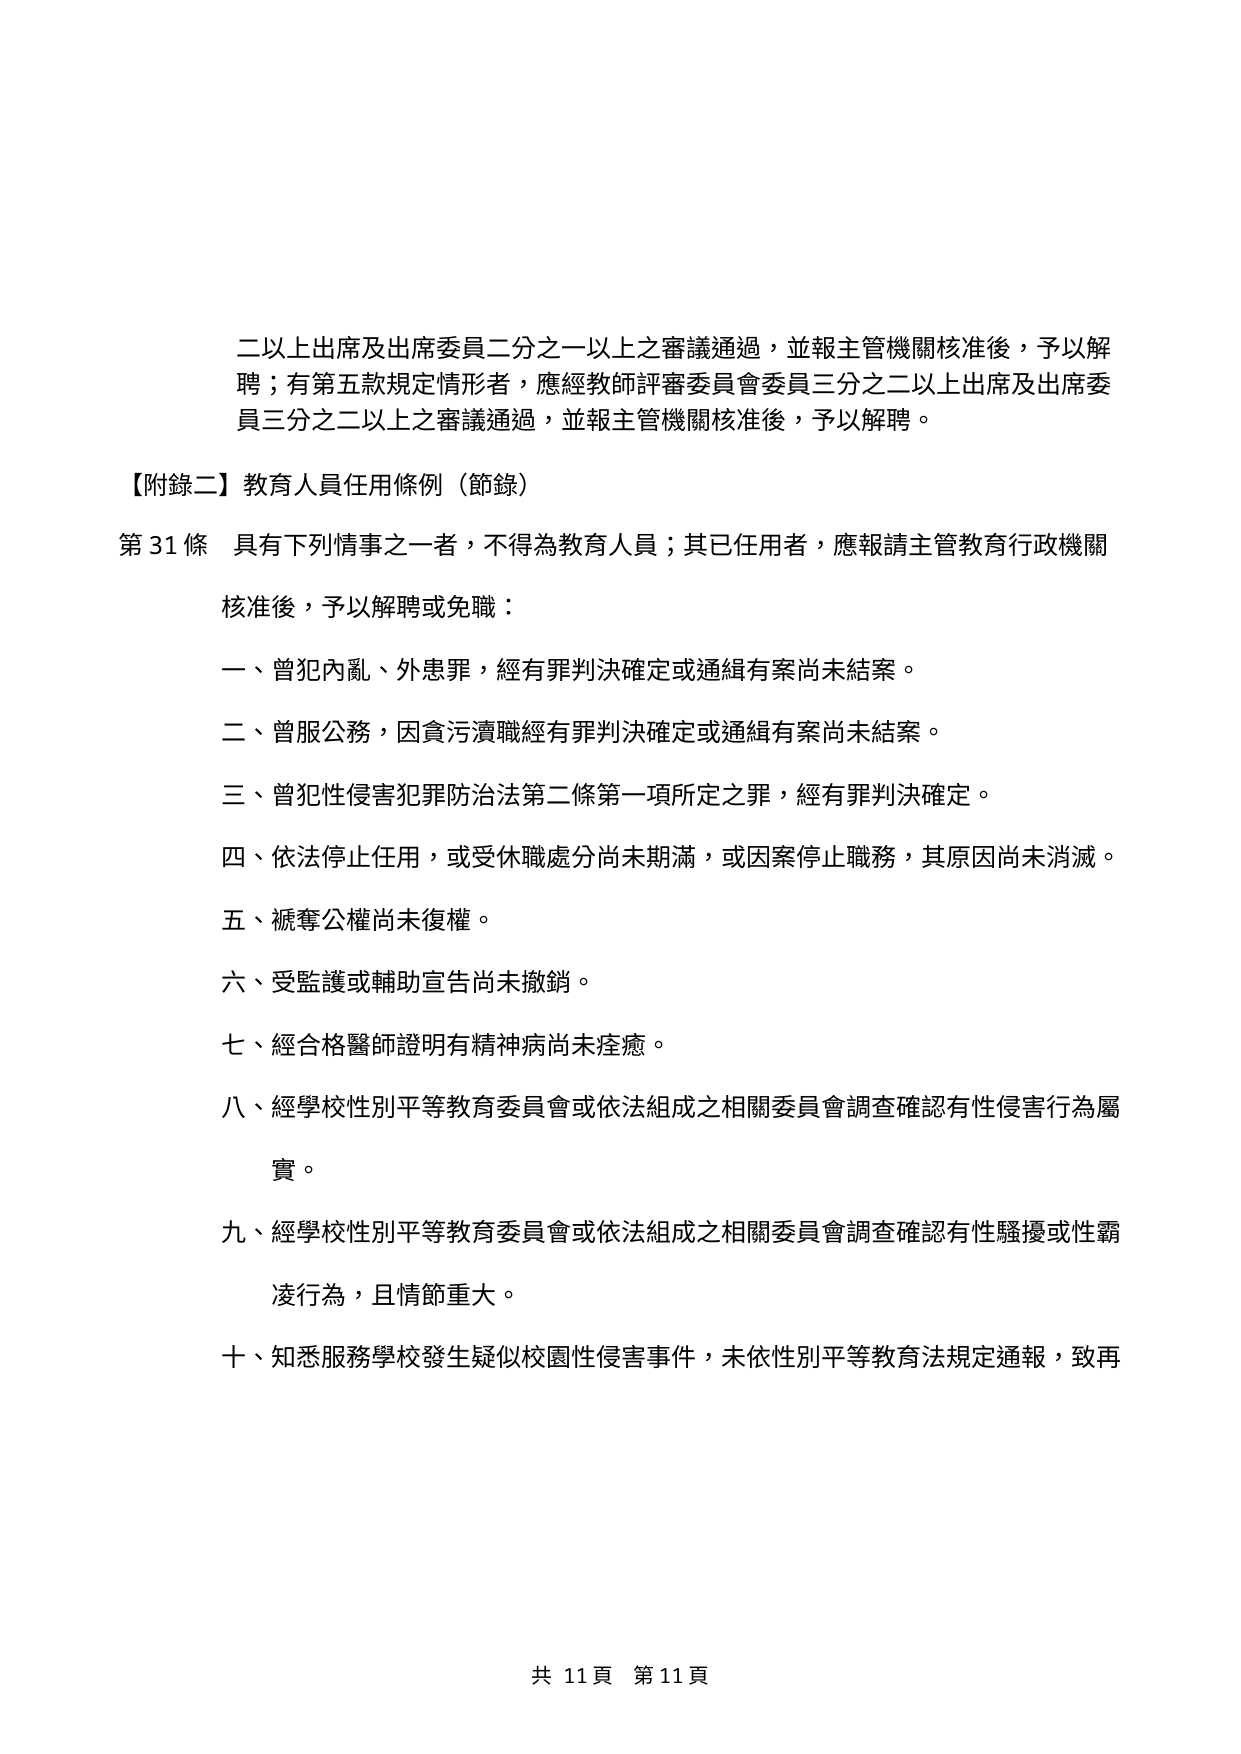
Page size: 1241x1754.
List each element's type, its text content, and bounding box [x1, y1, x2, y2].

text 三、曾犯性侵害犯罪防治法第二條第一項所定之罪，經有罪判決確定。 [221, 752, 1122, 814]
text 【附錄二】教育人員任用條例（節錄） [118, 466, 1122, 502]
text 九、經學校性別平等教育委員會或依法組成之相關委員會調查確認有性騷擾或性霸凌行為，且情節重大。 [221, 1189, 1122, 1314]
text 七、經合格醫師證明有精神病尚未痊癒。 [221, 1002, 1122, 1064]
text 二以上出席及出席委員二分之一以上之審議通過，並報主管機關核准後，予以解聘；有第五款規定情形者，應經教師評審委員會委員三分之二以上出席及出席委員三分之二以上之審議通過，並報主管機關核准後，予以解聘。 [236, 328, 1122, 437]
text 五、褫奪公權尚未復權。 [221, 877, 1122, 939]
text 第31條 具有下列情事之一者，不得為教育人員；其已任用者，應報請主管教育行政機關核准後，予以解聘或免職： [118, 502, 1122, 627]
text 二、曾服公務，因貪污瀆職經有罪判決確定或通緝有案尚未結案。 [221, 689, 1122, 752]
text 八、經學校性別平等教育委員會或依法組成之相關委員會調查確認有性侵害行為屬實。 [221, 1064, 1122, 1189]
text 六、受監護或輔助宣告尚未撤銷。 [221, 939, 1122, 1002]
text 一、曾犯內亂、外患罪，經有罪判決確定或通緝有案尚未結案。 [221, 627, 1122, 689]
text 十、知悉服務學校發生疑似校園性侵害事件，未依性別平等教育法規定通報，致再 [221, 1314, 1122, 1377]
text 四、依法停止任用，或受休職處分尚未期滿，或因案停止職務，其原因尚未消滅。 [221, 814, 1122, 877]
